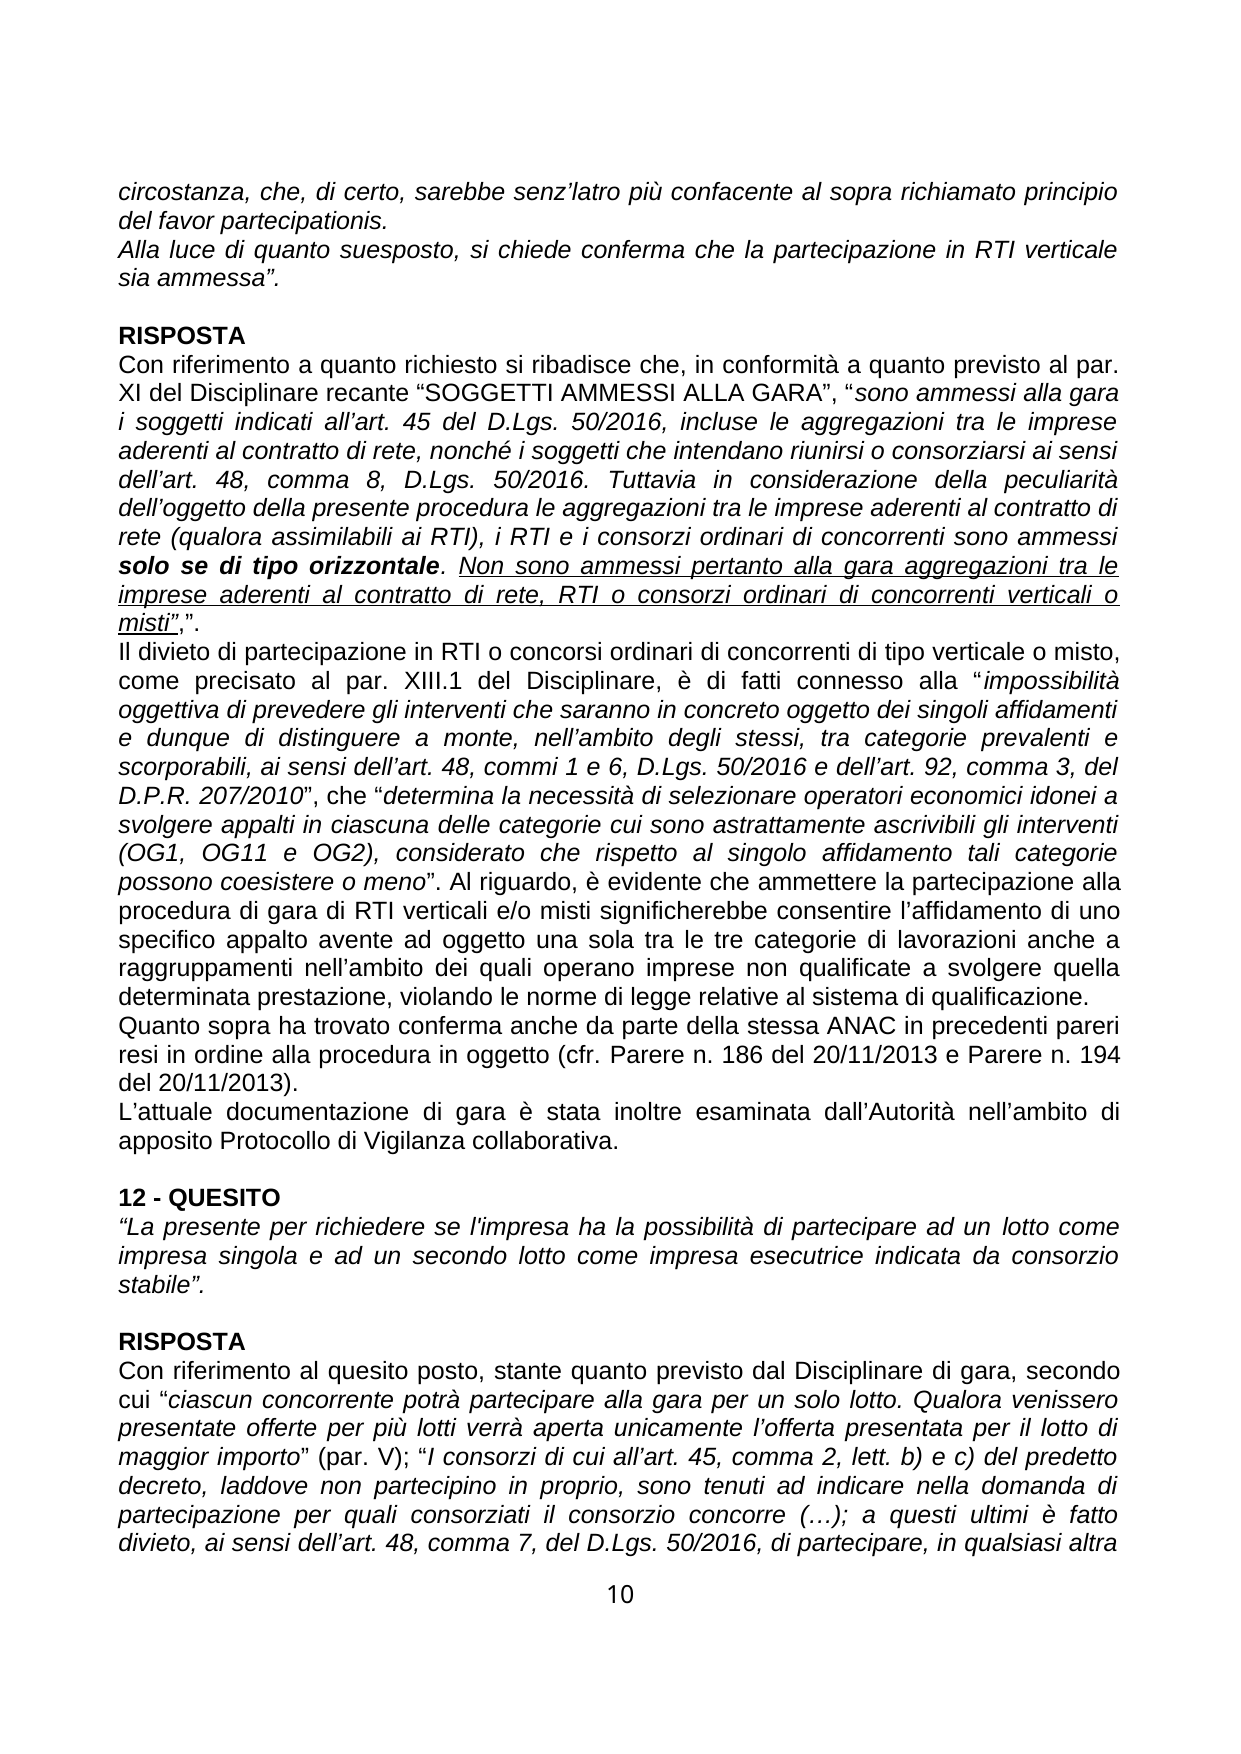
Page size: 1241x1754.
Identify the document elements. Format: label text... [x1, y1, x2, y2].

text RISPOSTA [118, 1327, 1122, 1356]
text L’attuale documentazione di gara è stata inoltre esaminata dall’Autorità nell’ambito di apposito Protocollo di Vigilanza collaborativa. [118, 1097, 1122, 1155]
text Con riferimento a quanto richiesto si ribadisce che, in conformità a quanto previsto al par. XI del Disciplinare recante “SOGGETTI AMMESSI ALLA GARA”, “sono ammessi alla gara i soggetti indicati all’art. 45 del D.Lgs. 50/2016, incluse le aggregazioni tra le imprese aderenti al contratto di rete, nonché i soggetti che intendano riunirsi o consorziarsi ai sensi dell’art. 48, comma 8, D.Lgs. 50/2016. Tuttavia in considerazione della peculiarità dell’oggetto della presente procedura le aggregazioni tra le imprese aderenti al contratto di rete (qualora assimilabili ai RTI), i RTI e i consorzi ordinari di concorrenti sono ammessi solo se di tipo orizzontale. Non sono ammessi pertanto alla gara aggregazioni tra le imprese aderenti al contratto di rete, RTI o consorzi ordinari di concorrenti verticali o misti”,”. [118, 350, 1122, 637]
text Quanto sopra ha trovato conferma anche da parte della stessa ANAC in precedenti pareri resi in ordine alla procedura in oggetto (cfr. Parere n. 186 del 20/11/2013 e Parere n. 194 del 20/11/2013). [118, 1011, 1122, 1097]
text “La presente per richiedere se l'impresa ha la possibilità di partecipare ad un lotto come impresa singola e ad un secondo lotto come impresa esecutrice indicata da consorzio stabile”. [118, 1212, 1122, 1298]
text circostanza, che, di certo, sarebbe senz’latro più confacente al sopra richiamato principio del favor partecipationis. [118, 177, 1122, 235]
text 12 - QUESITO [118, 1183, 1122, 1212]
text Il divieto di partecipazione in RTI o concorsi ordinari di concorrenti di tipo verticale o misto, come precisato al par. XIII.1 del Disciplinare, è di fatti connesso alla “impossibilità oggettiva di prevedere gli interventi che saranno in concreto oggetto dei singoli affidamenti e dunque di distinguere a monte, nell’ambito degli stessi, tra categorie prevalenti e scorporabili, ai sensi dell’art. 48, commi 1 e 6, D.Lgs. 50/2016 e dell’art. 92, comma 3, del D.P.R. 207/2010”, che “determina la necessità di selezionare operatori economici idonei a svolgere appalti in ciascuna delle categorie cui sono astrattamente ascrivibili gli interventi (OG1, OG11 e OG2), considerato che rispetto al singolo affidamento tali categorie possono coesistere o meno”. Al riguardo, è evidente che ammettere la partecipazione alla procedura di gara di RTI verticali e/o misti significherebbe consentire l’affidamento di uno specifico appalto avente ad oggetto una sola tra le tre categorie di lavorazioni anche a raggruppamenti nell’ambito dei quali operano imprese non qualificate a svolgere quella determinata prestazione, violando le norme di legge relative al sistema di qualificazione. [118, 637, 1122, 1011]
text Alla luce di quanto suesposto, si chiede conferma che la partecipazione in RTI verticale sia ammessa”. [118, 235, 1122, 292]
text Con riferimento al quesito posto, stante quanto previsto dal Disciplinare di gara, secondo cui “ciascun concorrente potrà partecipare alla gara per un solo lotto. Qualora venissero presentate offerte per più lotti verrà aperta unicamente l’offerta presentata per il lotto di maggior importo” (par. V); “I consorzi di cui all’art. 45, comma 2, lett. b) e c) del predetto decreto, laddove non partecipino in proprio, sono tenuti ad indicare nella domanda di partecipazione per quali consorziati il consorzio concorre (…); a questi ultimi è fatto divieto, ai sensi dell’art. 48, comma 7, del D.Lgs. 50/2016, di partecipare, in qualsiasi altra [118, 1356, 1122, 1557]
text RISPOSTA [118, 321, 1122, 350]
